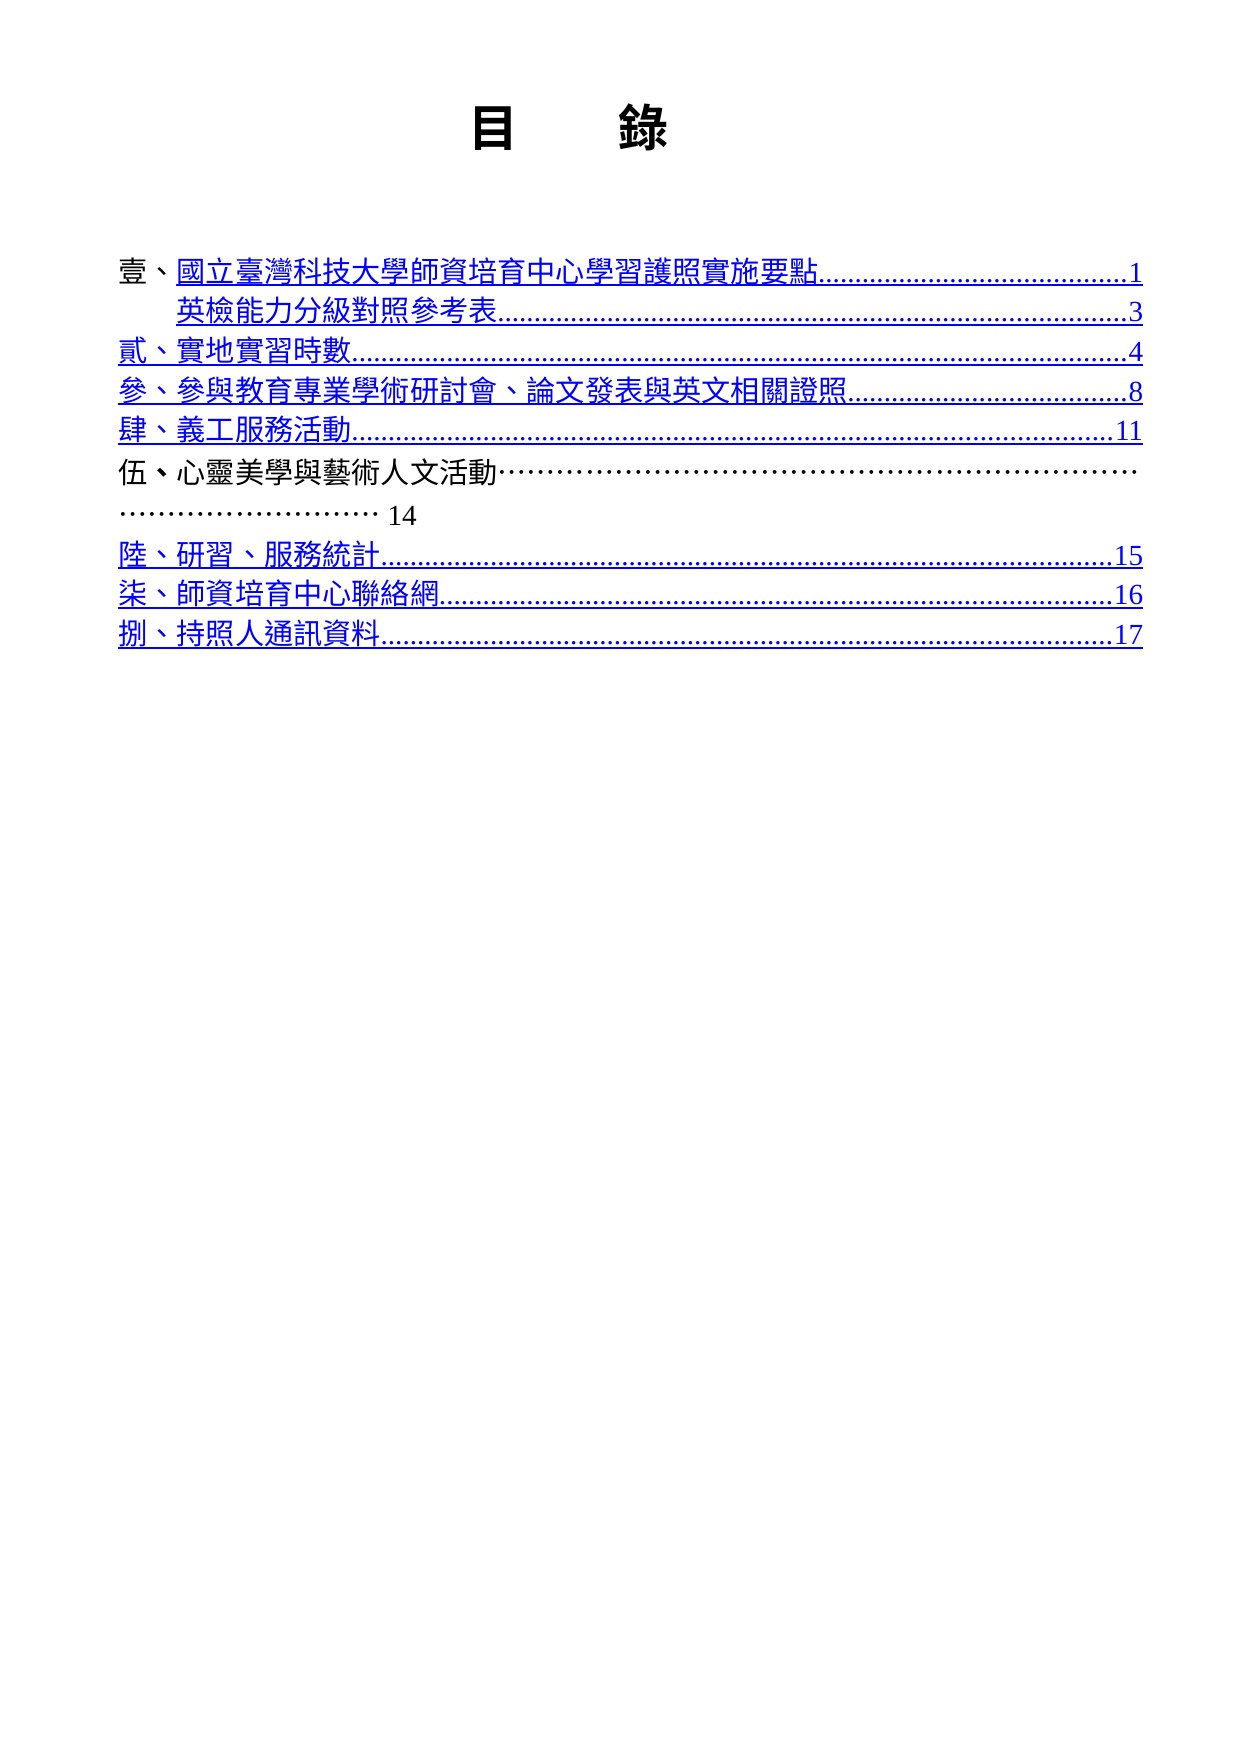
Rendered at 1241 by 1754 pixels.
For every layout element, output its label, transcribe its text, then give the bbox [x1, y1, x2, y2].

text 貳、實地實習時數 4 [118, 330, 1144, 370]
text 柒、師資培育中心聯絡網 16 [118, 573, 1144, 613]
text 捌、持照人通訊資料 17 [118, 613, 1144, 653]
text 肆、義工服務活動 11 [118, 409, 1144, 449]
text 參、參與教育專業學術研討會、論文發表與英文相關證照 8 [118, 370, 1144, 409]
text 英檢能力分級對照參考表 3 [118, 291, 1144, 330]
text 目 錄 [118, 89, 1018, 161]
text 伍、心靈美學與藝術人文活動………………………………………………………………………………… 14 [118, 449, 1144, 534]
text 陸、研習、服務統計 15 [118, 534, 1144, 573]
text 壹、國立臺灣科技大學師資培育中心學習護照實施要點 1 [118, 251, 1144, 291]
